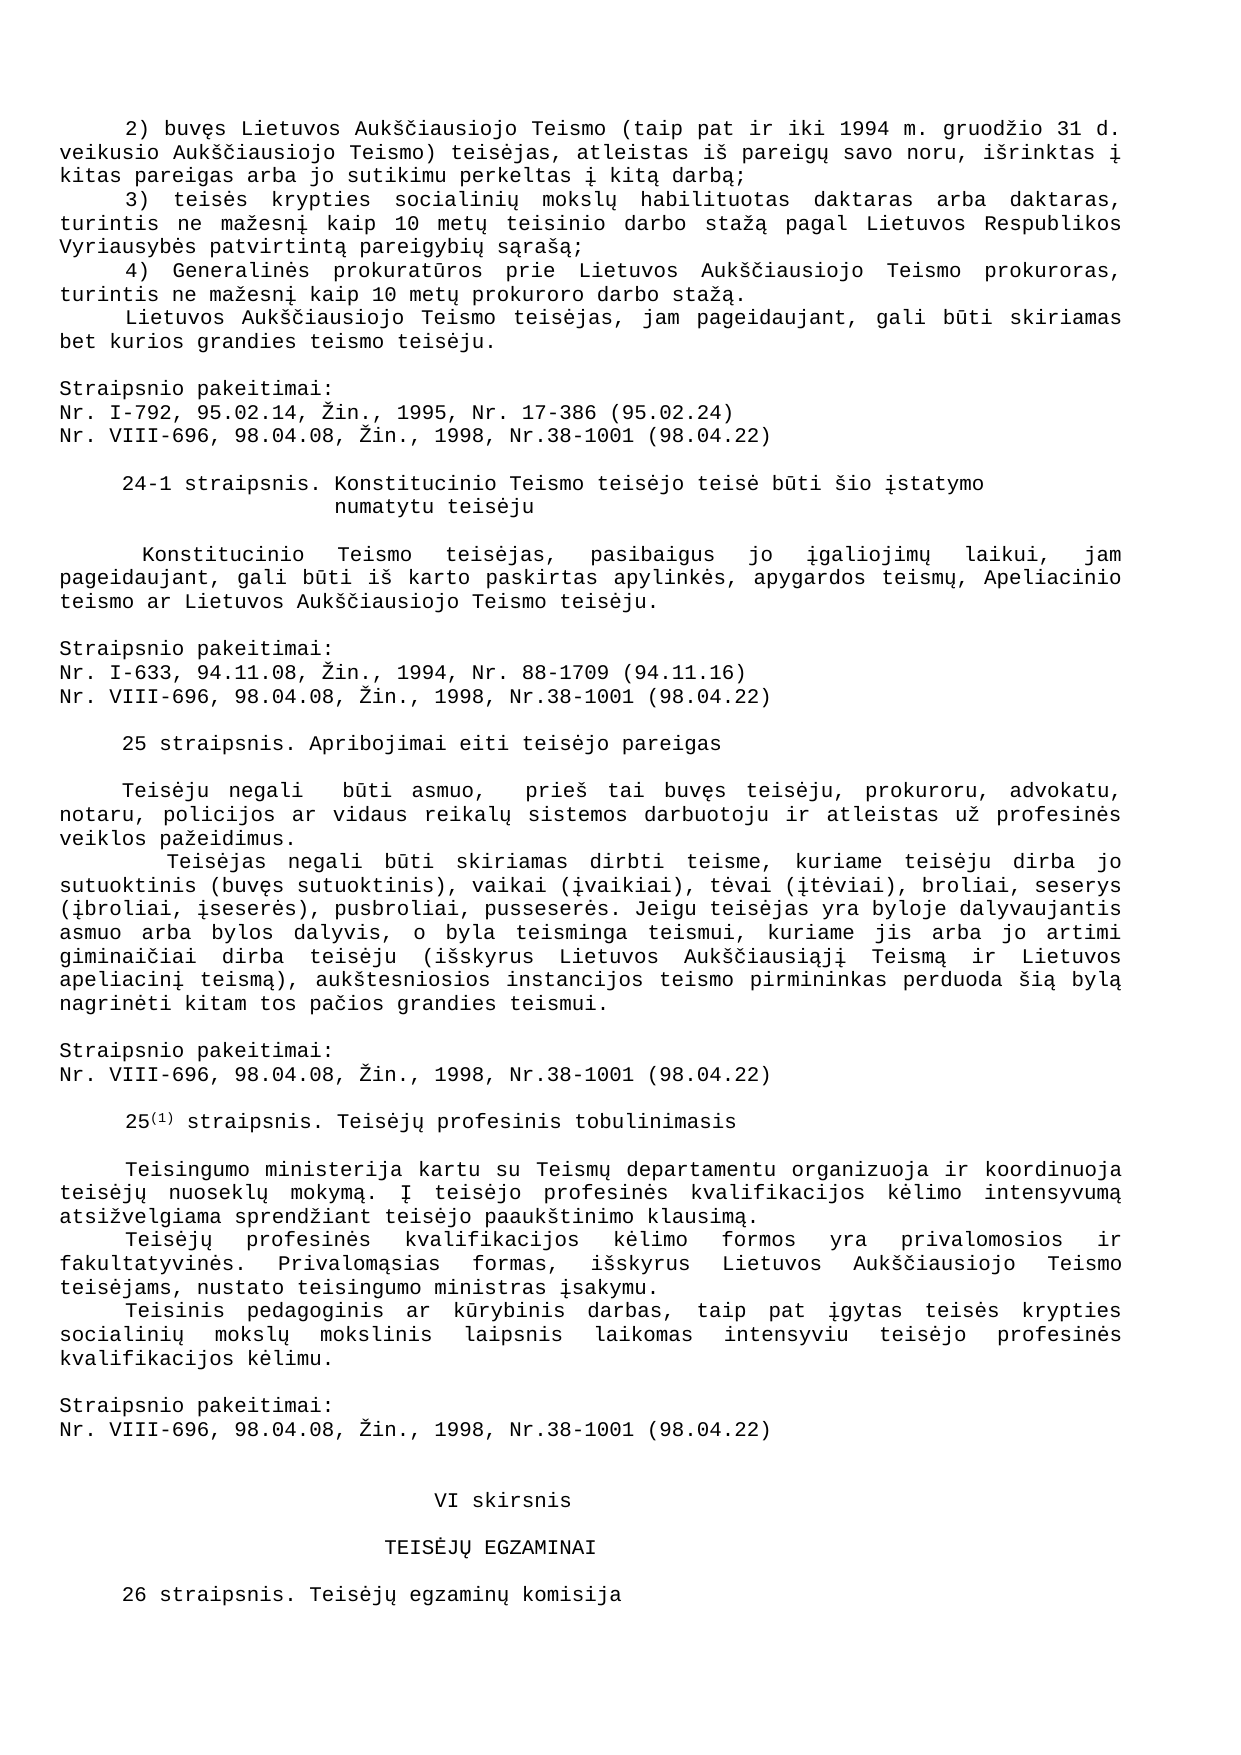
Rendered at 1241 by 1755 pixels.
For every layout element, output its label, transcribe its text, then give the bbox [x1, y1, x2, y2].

text Straipsnio pakeitimai: [59, 638, 1122, 662]
text Nr. VIII-696, 98.04.08, Žin., 1998, Nr.38-1001 (98.04.22) [59, 1064, 1122, 1088]
text 25(1) straipsnis. Teisėjų profesinis tobulinimasis [59, 1111, 1122, 1135]
text Nr. VIII-696, 98.04.08, Žin., 1998, Nr.38-1001 (98.04.22) [59, 1419, 1122, 1442]
text Straipsnio pakeitimai: [59, 378, 1122, 402]
text Nr. VIII-696, 98.04.08, Žin., 1998, Nr.38-1001 (98.04.22) [59, 426, 1122, 449]
text Straipsnio pakeitimai: [59, 1395, 1122, 1419]
text 26 straipsnis. Teisėjų egzaminų komisija [59, 1584, 1122, 1608]
text 24-1 straipsnis. Konstitucinio Teismo teisėjo teisė būti šio įstatymo [59, 473, 1122, 496]
text Teisėjas negali būti skiriamas dirbti teisme, kuriame teisėju dirba jo sutuoktinis (buvęs sutuoktinis), vaikai (įvaikiai), tėvai (įtėviai), broliai, seserys (įbroliai, įseserės), pusbroliai, pusseserės. Jeigu teisėjas yra byloje dalyvaujantis asmuo arba bylos dalyvis, o byla teisminga teismui, kuriame jis arba jo artimi giminaičiai dirba teisėju (išskyrus Lietuvos Aukščiausiąjį Teismą ir Lietuvos apeliacinį teismą), aukštesniosios instancijos teismo pirmininkas perduoda šią bylą nagrinėti kitam tos pačios grandies teismui. [59, 851, 1122, 1017]
text Teisėjų profesinės kvalifikacijos kėlimo formos yra privalomosios ir fakultatyvinės. Privalomąsias formas, išskyrus Lietuvos Aukščiausiojo Teismo teisėjams, nustato teisingumo ministras įsakymu. [59, 1229, 1122, 1300]
text Teisingumo ministerija kartu su Teismų departamentu organizuoja ir koordinuoja teisėjų nuoseklų mokymą. Į teisėjo profesinės kvalifikacijos kėlimo intensyvumą atsižvelgiama sprendžiant teisėjo paaukštinimo klausimą. [59, 1158, 1122, 1229]
text 25 straipsnis. Apribojimai eiti teisėjo pareigas [59, 733, 1122, 757]
text Nr. VIII-696, 98.04.08, Žin., 1998, Nr.38-1001 (98.04.22) [59, 686, 1122, 709]
text 2) buvęs Lietuvos Aukščiausiojo Teismo (taip pat ir iki 1994 m. gruodžio 31 d. veikusio Aukščiausiojo Teismo) teisėjas, atleistas iš pareigų savo noru, išrinktas į kitas pareigas arba jo sutikimu perkeltas į kitą darbą; [59, 118, 1122, 189]
text 4) Generalinės prokuratūros prie Lietuvos Aukščiausiojo Teismo prokuroras, turintis ne mažesnį kaip 10 metų prokuroro darbo stažą. [59, 260, 1122, 307]
text Teisėju negali būti asmuo, prieš tai buvęs teisėju, prokuroru, advokatu, notaru, policijos ar vidaus reikalų sistemos darbuotoju ir atleistas už profesinės veiklos pažeidimus. [59, 780, 1122, 851]
text Teisinis pedagoginis ar kūrybinis darbas, taip pat įgytas teisės krypties socialinių mokslų mokslinis laipsnis laikomas intensyviu teisėjo profesinės kvalifikacijos kėlimu. [59, 1300, 1122, 1371]
text Nr. I-792, 95.02.14, Žin., 1995, Nr. 17-386 (95.02.24) [59, 402, 1122, 426]
text TEISĖJŲ EGZAMINAI [59, 1537, 1122, 1561]
text VI skirsnis [59, 1489, 1122, 1513]
text 3) teisės krypties socialinių mokslų habilituotas daktaras arba daktaras, turintis ne mažesnį kaip 10 metų teisinio darbo stažą pagal Lietuvos Respublikos Vyriausybės patvirtintą pareigybių sąrašą; [59, 189, 1122, 260]
text Straipsnio pakeitimai: [59, 1040, 1122, 1064]
text Konstitucinio Teismo teisėjas, pasibaigus jo įgaliojimų laikui, jam pageidaujant, gali būti iš karto paskirtas apylinkės, apygardos teismų, Apeliacinio teismo ar Lietuvos Aukščiausiojo Teismo teisėju. [59, 544, 1122, 615]
text Lietuvos Aukščiausiojo Teismo teisėjas, jam pageidaujant, gali būti skiriamas bet kurios grandies teismo teisėju. [59, 307, 1122, 354]
text Nr. I-633, 94.11.08, Žin., 1994, Nr. 88-1709 (94.11.16) [59, 662, 1122, 686]
text numatytu teisėju [59, 496, 1122, 520]
